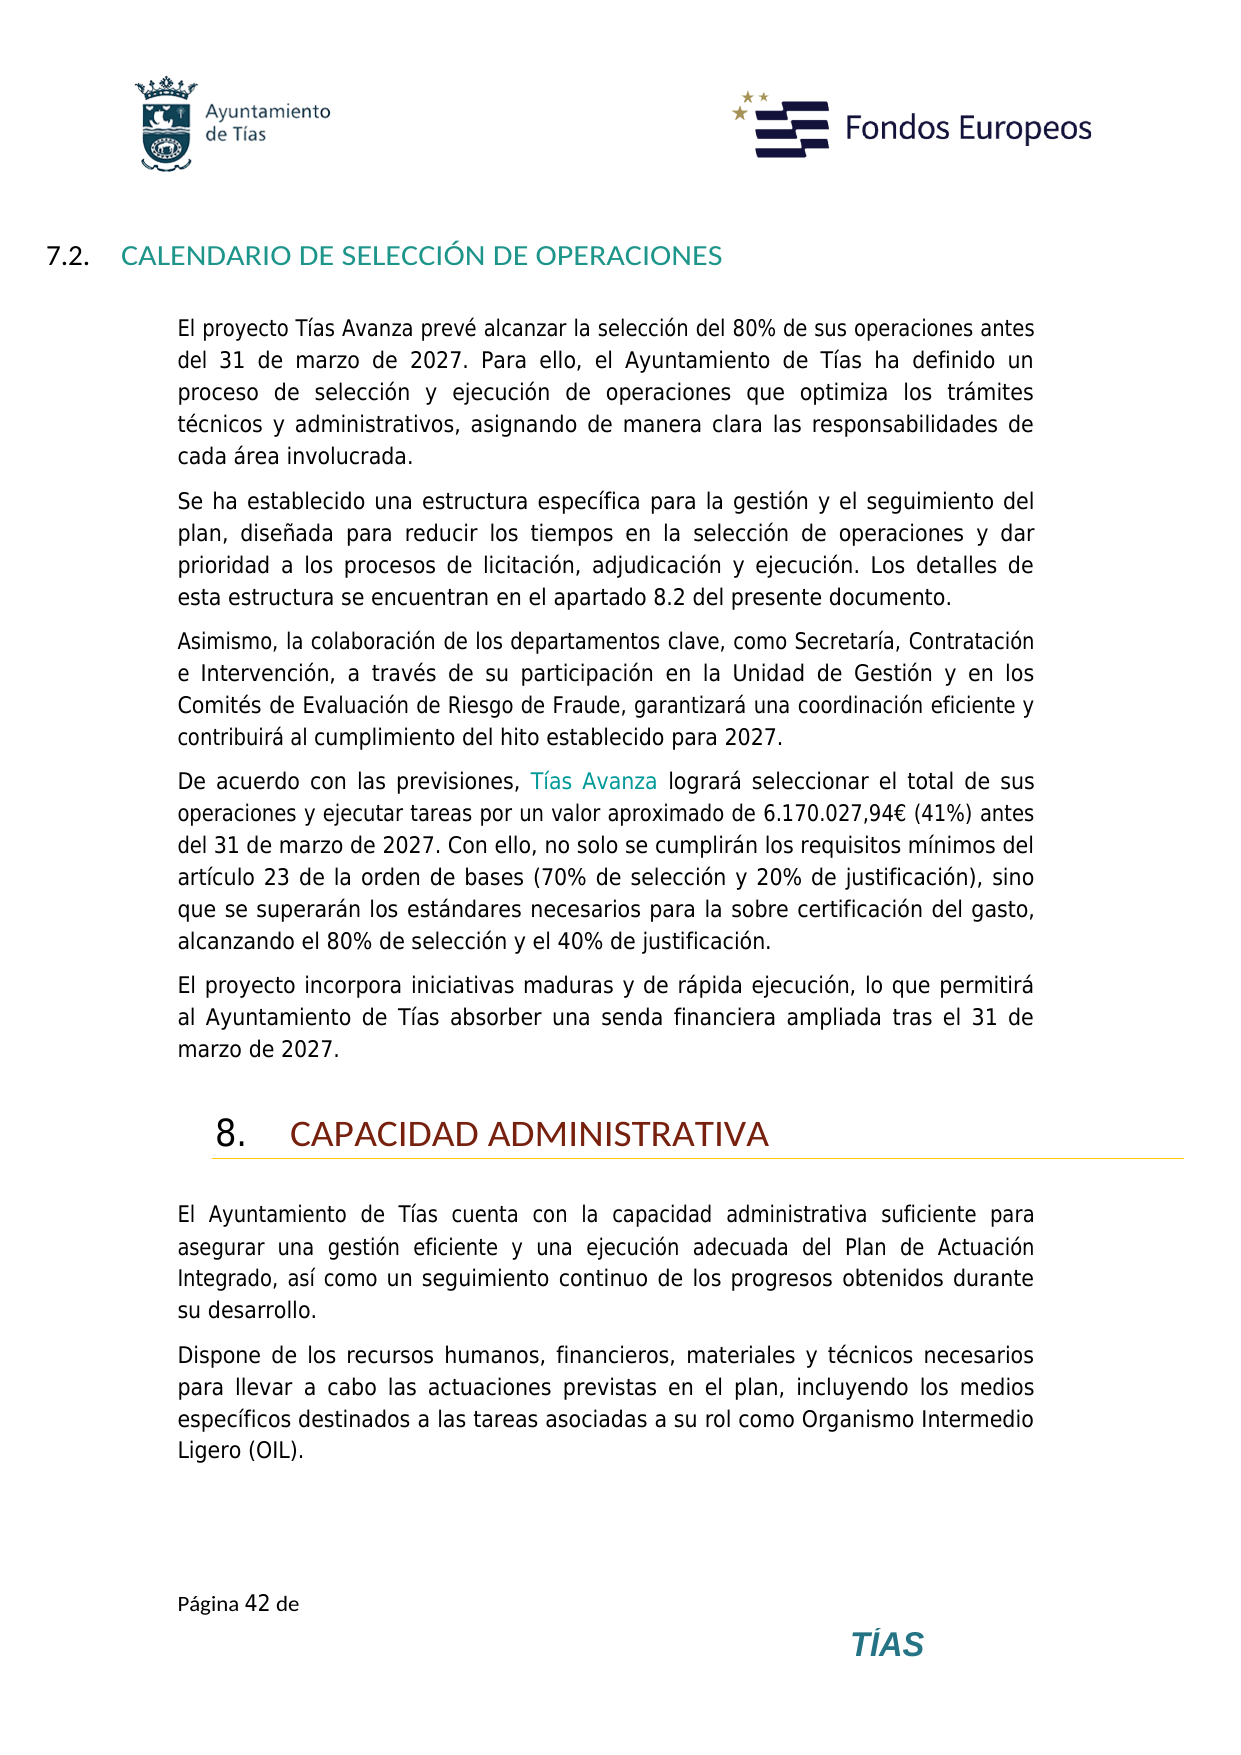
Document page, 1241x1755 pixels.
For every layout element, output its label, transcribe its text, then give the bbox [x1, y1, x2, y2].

text Dispone de los recursos humanos, financieros, materiales y técnicos necesarios para llevar a cabo las actuaciones previstas en el plan, incluyendo los medios específicos destinados a las tareas asociadas a su rol como Organismo Intermedio Ligero (OIL). [177, 1342, 1034, 1464]
text Asimismo, la colaboración de los departamentos clave, como Secretaría, Contratación e Intervención, a través de su participación en la Unidad de Gestión y en los Comités de Evaluación de Riesgo de Fraude, garantizará una coordinación eficiente y contribuirá al cumplimiento del hito establecido para 2027. [177, 628, 1035, 751]
list CAPACIDAD ADMINISTRATIVA [215, 1110, 1193, 1156]
text El proyecto incorpora iniciativas maduras y de rápida ejecución, lo que permitirá al Ayuntamiento de Tías absorber una senda financiera ampliada tras el 31 de marzo de 2027. [177, 972, 1034, 1063]
text El Ayuntamiento de Tías cuenta con la capacidad administrativa suficiente para asegurar una gestión eficiente y una ejecución adecuada del Plan de Actuación Integrado, así como un seguimiento continuo de los progresos obtenidos durante su desarrollo. [177, 1202, 1034, 1324]
list CALENDARIO DE SELECCIÓN DE OPERACIONES [46, 237, 1193, 273]
text De acuerdo con las previsiones, Tías Avanza logrará seleccionar el total de sus operaciones y ejecutar tareas por un valor aproximado de 6.170.027,94€ (41%) antes del 31 de marzo de 2027. Con ello, no solo se cumplirán los requisitos mínimos del artículo 23 de la orden de bases (70% de selección y 20% de justificación), sino que se superarán los estándares necesarios para la sobre certificación del gasto, alcanzando el 80% de selección y el 40% de justificación. [177, 768, 1035, 955]
text Se ha establecido una estructura específica para la gestión y el seguimiento del plan, diseñada para reducir los tiempos en la selección de operaciones y dar prioridad a los procesos de licitación, adjudicación y ejecución. Los detalles de esta estructura se encuentran en el apartado 8.2 del presente documento. [177, 488, 1035, 611]
text El proyecto Tías Avanza prevé alcanzar la selección del 80% de sus operaciones antes del 31 de marzo de 2027. Para ello, el Ayuntamiento de Tías ha definido un proceso de selección y ejecución de operaciones que optimiza los trámites técnicos y administrativos, asignando de manera clara las responsabilidades de cada área involucrada. [177, 315, 1035, 470]
